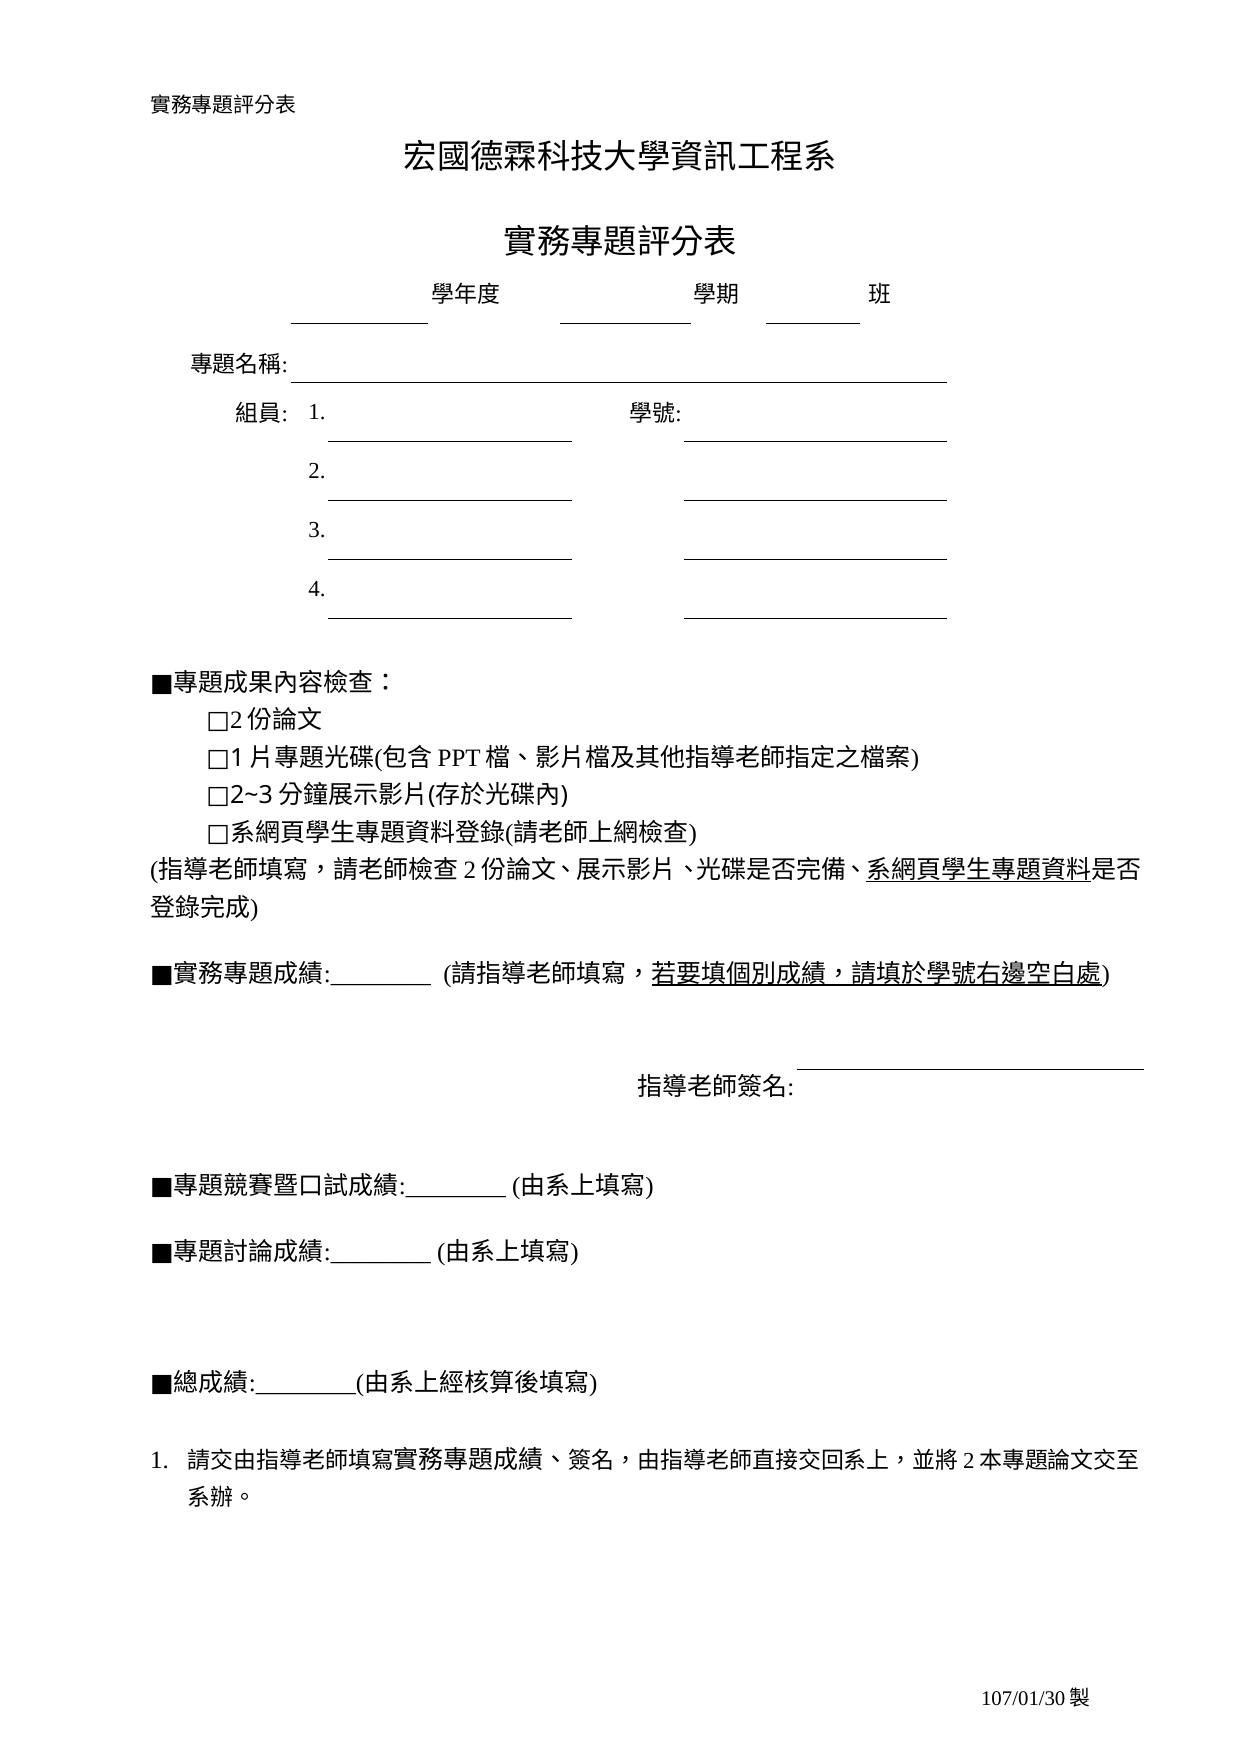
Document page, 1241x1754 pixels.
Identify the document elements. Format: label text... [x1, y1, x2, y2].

table_cell [328, 560, 572, 618]
table_cell [291, 323, 947, 382]
table_cell [947, 441, 1144, 500]
table_cell [947, 323, 1144, 382]
table_cell [684, 560, 947, 618]
table_header 學期 [691, 264, 766, 323]
table_cell [147, 618, 1144, 661]
table_cell ■專題討論成績:________ (由系上填寫) [147, 1217, 1144, 1282]
table_cell [684, 501, 947, 559]
table_cell 請交由指導老師填寫實務專題成績、簽名，由指導老師直接交回系上，並將2本專題論文交至系辦。 [147, 1414, 1144, 1514]
table_cell [572, 559, 684, 618]
table_cell [328, 501, 572, 559]
table_cell 專題名稱: [147, 323, 291, 382]
table_cell [147, 441, 291, 500]
table_header 班 [860, 264, 1144, 323]
table_header [291, 264, 428, 323]
table_cell ■實務專題成績:________ (請指導老師填寫，若要填個別成績，請填於學號右邊空白處) [147, 926, 1144, 1017]
table_cell [384, 1017, 572, 1151]
table_cell [797, 1070, 1144, 1151]
table_cell [572, 441, 684, 500]
table_header [560, 264, 691, 323]
table_header 學年度 [428, 264, 559, 323]
table_cell [684, 442, 947, 500]
table_cell 1. [291, 383, 328, 441]
table_header [766, 264, 859, 323]
table_cell [947, 382, 1144, 441]
text 宏國德霖科技大學資訊工程系 [150, 130, 1090, 178]
table_cell [328, 383, 572, 441]
table_cell [147, 1282, 1144, 1348]
text 實務專題評分表 [150, 215, 1090, 263]
table_cell 2. [291, 441, 328, 500]
table_cell 3. [291, 500, 328, 559]
table_header [147, 264, 291, 323]
table_cell 指導老師簽名: [572, 1017, 797, 1151]
table_cell [147, 1017, 384, 1151]
table_cell [684, 383, 947, 441]
table_cell ■專題競賽暨口試成績:________ (由系上填寫) [147, 1151, 1144, 1217]
table_cell ■專題成果內容檢查： □2份論文 □1片專題光碟(包含PPT檔、影片檔及其他指導老師指定之檔案) □2~3分鐘展示影片(存於光碟內) □系網頁學生專題資料登錄(請老師上網檢查) (指導老師填寫，請老師檢查2份論文、展示影片、光碟是否完備、系網頁學生專題資料是否登錄完成) [147, 661, 1144, 926]
table_cell 4. [291, 559, 328, 618]
table_cell ■總成績:________(由系上經核算後填寫) [147, 1348, 1144, 1413]
table_cell [947, 500, 1144, 559]
table_cell [147, 559, 291, 618]
table_cell [797, 1017, 1144, 1069]
table_cell [147, 500, 291, 559]
table_cell [947, 559, 1144, 618]
table_cell [328, 442, 572, 500]
table_cell 學號: [572, 383, 684, 441]
table_cell [572, 500, 684, 559]
table_cell 組員: [147, 382, 291, 441]
